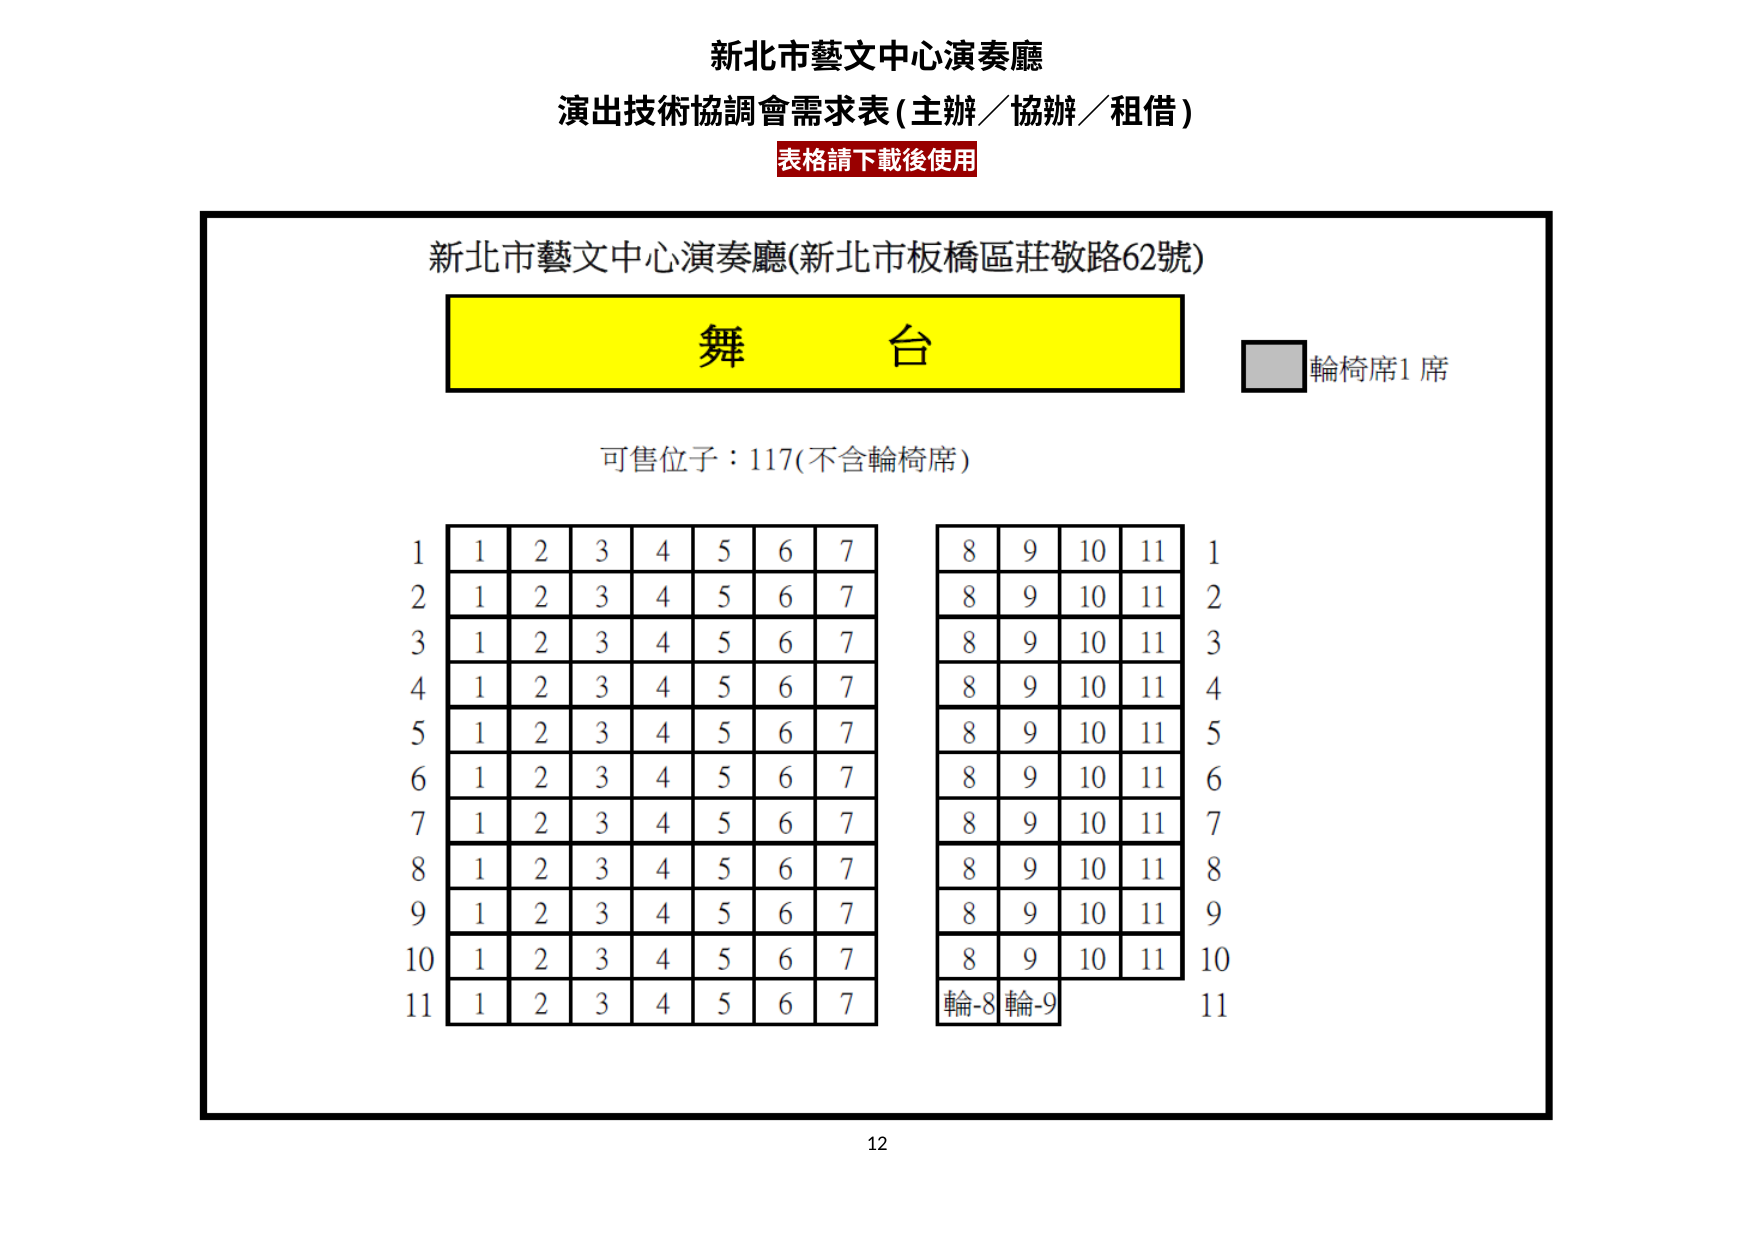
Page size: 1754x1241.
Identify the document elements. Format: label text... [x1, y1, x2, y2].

text 觀眾席座位圖 [1560, 227, 1695, 263]
picture [194, 205, 1560, 1126]
text 觀眾席座位圖 [59, 227, 194, 263]
